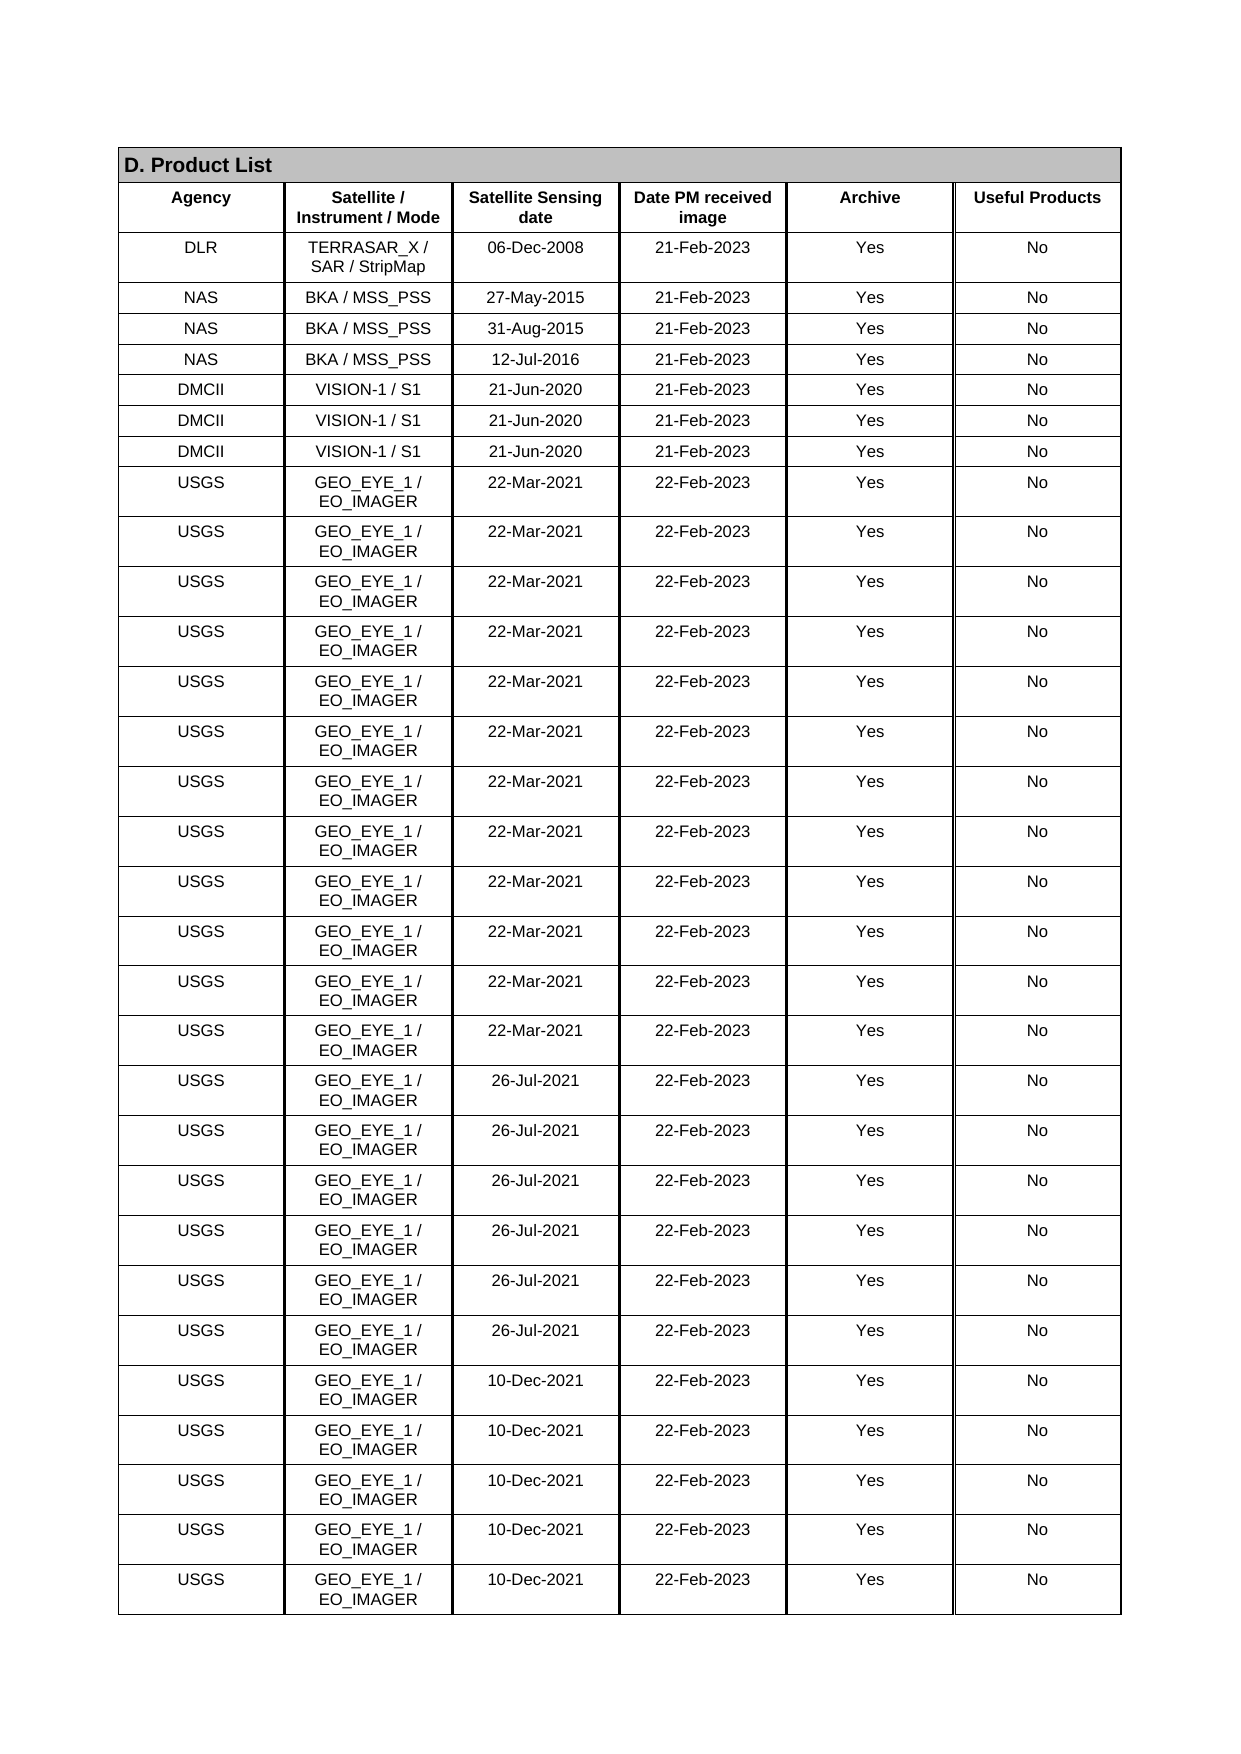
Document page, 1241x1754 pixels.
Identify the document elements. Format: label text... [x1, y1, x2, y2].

table_cell No [956, 817, 1120, 866]
table_cell Yes [788, 667, 952, 716]
table_cell 06-Dec-2008 [454, 233, 618, 282]
table_cell 22-Feb-2023 [621, 917, 785, 965]
table_cell No [956, 1166, 1120, 1215]
table_cell No [956, 406, 1120, 436]
table_cell Yes [788, 1216, 952, 1265]
table_cell Yes [788, 1316, 952, 1365]
table_cell 22-Feb-2023 [621, 767, 785, 816]
table_cell 26-Jul-2021 [454, 1116, 618, 1165]
table_cell GEO_EYE_1 / EO_IMAGER [286, 1316, 451, 1365]
table_cell GEO_EYE_1 / EO_IMAGER [286, 1266, 451, 1315]
table_cell Date PM received image [621, 183, 785, 232]
table_cell USGS [119, 1166, 283, 1215]
table_cell USGS [119, 867, 283, 916]
table_cell No [956, 1266, 1120, 1315]
table_cell 10-Dec-2021 [454, 1565, 618, 1614]
table_cell Yes [788, 1465, 952, 1514]
table_cell USGS [119, 917, 283, 965]
table_cell 22-Feb-2023 [621, 1465, 785, 1514]
table_cell Yes [788, 375, 952, 405]
table_cell 21-Feb-2023 [621, 283, 785, 313]
table_cell 21-Feb-2023 [621, 406, 785, 436]
table_cell No [956, 233, 1120, 282]
table_cell USGS [119, 1565, 283, 1614]
table_cell 22-Mar-2021 [454, 717, 618, 766]
table_cell Yes [788, 467, 952, 516]
table_cell VISION-1 / S1 [286, 437, 451, 466]
table_cell GEO_EYE_1 / EO_IMAGER [286, 1116, 451, 1165]
table_cell 22-Feb-2023 [621, 1066, 785, 1115]
table_cell Yes [788, 567, 952, 616]
table_cell 21-Jun-2020 [454, 406, 618, 436]
table_cell No [956, 1465, 1120, 1514]
table_cell 27-May-2015 [454, 283, 618, 313]
table_cell Yes [788, 767, 952, 816]
table_cell GEO_EYE_1 / EO_IMAGER [286, 1565, 451, 1614]
table_cell Yes [788, 283, 952, 313]
table_cell 26-Jul-2021 [454, 1316, 618, 1365]
table_cell Yes [788, 1166, 952, 1215]
table_cell 22-Mar-2021 [454, 817, 618, 866]
table_cell 26-Jul-2021 [454, 1216, 618, 1265]
table_cell 26-Jul-2021 [454, 1266, 618, 1315]
table_cell Yes [788, 1416, 952, 1464]
table_cell No [956, 567, 1120, 616]
table_cell USGS [119, 567, 283, 616]
table_cell GEO_EYE_1 / EO_IMAGER [286, 966, 451, 1015]
table_cell 22-Feb-2023 [621, 1216, 785, 1265]
table_cell Yes [788, 1515, 952, 1564]
table_cell USGS [119, 617, 283, 666]
table_cell No [956, 1565, 1120, 1614]
table_cell Yes [788, 1066, 952, 1115]
table_cell VISION-1 / S1 [286, 375, 451, 405]
table_cell USGS [119, 667, 283, 716]
table_cell No [956, 767, 1120, 816]
table_cell GEO_EYE_1 / EO_IMAGER [286, 817, 451, 866]
table_cell 22-Mar-2021 [454, 1016, 618, 1065]
table_cell No [956, 517, 1120, 566]
table_cell 21-Feb-2023 [621, 345, 785, 374]
table_cell 22-Feb-2023 [621, 567, 785, 616]
table_cell Yes [788, 345, 952, 374]
table_cell 10-Dec-2021 [454, 1465, 618, 1514]
table_cell No [956, 437, 1120, 466]
table_cell No [956, 1216, 1120, 1265]
table_cell 22-Feb-2023 [621, 517, 785, 566]
table_cell USGS [119, 467, 283, 516]
table_cell No [956, 1515, 1120, 1564]
table_cell Agency [119, 183, 283, 232]
table_cell GEO_EYE_1 / EO_IMAGER [286, 517, 451, 566]
table_cell 22-Feb-2023 [621, 617, 785, 666]
table_cell 22-Mar-2021 [454, 517, 618, 566]
table_cell USGS [119, 817, 283, 866]
table_cell BKA / MSS_PSS [286, 314, 451, 344]
table_cell Yes [788, 1565, 952, 1614]
table_cell DMCII [119, 375, 283, 405]
table_cell TERRASAR_X / SAR / StripMap [286, 233, 451, 282]
table_cell 22-Mar-2021 [454, 617, 618, 666]
table_cell GEO_EYE_1 / EO_IMAGER [286, 1515, 451, 1564]
table_cell USGS [119, 1316, 283, 1365]
table_cell No [956, 283, 1120, 313]
table_cell USGS [119, 717, 283, 766]
table_cell Yes [788, 617, 952, 666]
table_cell GEO_EYE_1 / EO_IMAGER [286, 1016, 451, 1065]
table_cell Satellite Sensing date [454, 183, 618, 232]
table_cell Yes [788, 517, 952, 566]
table_cell 22-Feb-2023 [621, 817, 785, 866]
table_cell USGS [119, 1116, 283, 1165]
table_cell GEO_EYE_1 / EO_IMAGER [286, 467, 451, 516]
table_cell GEO_EYE_1 / EO_IMAGER [286, 1416, 451, 1464]
table_cell No [956, 617, 1120, 666]
table_cell USGS [119, 966, 283, 1015]
table_cell Archive [788, 183, 952, 232]
table_cell GEO_EYE_1 / EO_IMAGER [286, 567, 451, 616]
table_cell GEO_EYE_1 / EO_IMAGER [286, 617, 451, 666]
table_cell VISION-1 / S1 [286, 406, 451, 436]
table_cell 26-Jul-2021 [454, 1166, 618, 1215]
table_cell No [956, 1416, 1120, 1464]
table_cell 10-Dec-2021 [454, 1515, 618, 1564]
table_cell 22-Mar-2021 [454, 966, 618, 1015]
table_cell No [956, 375, 1120, 405]
table_cell Yes [788, 233, 952, 282]
table_cell 22-Mar-2021 [454, 467, 618, 516]
table_cell USGS [119, 1366, 283, 1415]
table_cell 22-Feb-2023 [621, 1565, 785, 1614]
table_header D. Product List [119, 148, 1120, 182]
table_cell 22-Feb-2023 [621, 867, 785, 916]
table_cell Yes [788, 1366, 952, 1415]
table_cell No [956, 717, 1120, 766]
table_cell Yes [788, 717, 952, 766]
table_cell 22-Feb-2023 [621, 717, 785, 766]
table_cell No [956, 1016, 1120, 1065]
table_cell Satellite / Instrument / Mode [286, 183, 451, 232]
table_cell 21-Feb-2023 [621, 314, 785, 344]
table_cell 22-Feb-2023 [621, 1116, 785, 1165]
table_cell No [956, 917, 1120, 965]
table_cell 22-Feb-2023 [621, 1515, 785, 1564]
table_cell USGS [119, 1515, 283, 1564]
table_cell Yes [788, 1266, 952, 1315]
table_cell No [956, 1366, 1120, 1415]
table_cell 31-Aug-2015 [454, 314, 618, 344]
table_cell Yes [788, 406, 952, 436]
table_cell GEO_EYE_1 / EO_IMAGER [286, 1366, 451, 1415]
table_cell No [956, 314, 1120, 344]
table_cell No [956, 1316, 1120, 1365]
table_cell GEO_EYE_1 / EO_IMAGER [286, 1216, 451, 1265]
table_cell USGS [119, 1016, 283, 1065]
table_cell 22-Feb-2023 [621, 1366, 785, 1415]
table_cell GEO_EYE_1 / EO_IMAGER [286, 867, 451, 916]
table_cell GEO_EYE_1 / EO_IMAGER [286, 667, 451, 716]
table_cell Yes [788, 314, 952, 344]
table_cell No [956, 1116, 1120, 1165]
table_cell USGS [119, 767, 283, 816]
table_cell 22-Feb-2023 [621, 1266, 785, 1315]
table_cell DMCII [119, 406, 283, 436]
table_cell DMCII [119, 437, 283, 466]
table_cell USGS [119, 1465, 283, 1514]
table_cell Yes [788, 966, 952, 1015]
table_cell USGS [119, 1066, 283, 1115]
table_cell USGS [119, 517, 283, 566]
table_cell 26-Jul-2021 [454, 1066, 618, 1115]
table_cell Yes [788, 917, 952, 965]
table_cell 22-Feb-2023 [621, 966, 785, 1015]
table_cell No [956, 1066, 1120, 1115]
table_cell USGS [119, 1416, 283, 1464]
table_cell USGS [119, 1216, 283, 1265]
table_cell No [956, 667, 1120, 716]
table_cell 22-Feb-2023 [621, 1016, 785, 1065]
table_cell No [956, 867, 1120, 916]
table_cell GEO_EYE_1 / EO_IMAGER [286, 917, 451, 965]
table_cell NAS [119, 283, 283, 313]
table_cell 21-Feb-2023 [621, 437, 785, 466]
table_cell GEO_EYE_1 / EO_IMAGER [286, 1166, 451, 1215]
table_cell 21-Feb-2023 [621, 375, 785, 405]
table_cell GEO_EYE_1 / EO_IMAGER [286, 717, 451, 766]
table_cell DLR [119, 233, 283, 282]
table_cell 10-Dec-2021 [454, 1416, 618, 1464]
table_cell 22-Mar-2021 [454, 917, 618, 965]
table_cell Useful Products [956, 183, 1120, 232]
table_cell 21-Jun-2020 [454, 437, 618, 466]
table_cell No [956, 467, 1120, 516]
table_cell Yes [788, 1016, 952, 1065]
table_cell 22-Mar-2021 [454, 567, 618, 616]
table_cell 22-Feb-2023 [621, 1166, 785, 1215]
table_cell USGS [119, 1266, 283, 1315]
table_cell No [956, 345, 1120, 374]
table_cell BKA / MSS_PSS [286, 345, 451, 374]
table_cell GEO_EYE_1 / EO_IMAGER [286, 1066, 451, 1115]
table_cell GEO_EYE_1 / EO_IMAGER [286, 1465, 451, 1514]
table_cell Yes [788, 867, 952, 916]
table_cell 21-Jun-2020 [454, 375, 618, 405]
table_cell 22-Mar-2021 [454, 767, 618, 816]
table_cell GEO_EYE_1 / EO_IMAGER [286, 767, 451, 816]
table_cell Yes [788, 817, 952, 866]
table_cell 21-Feb-2023 [621, 233, 785, 282]
table_cell NAS [119, 314, 283, 344]
table_cell 10-Dec-2021 [454, 1366, 618, 1415]
table_cell 22-Feb-2023 [621, 1316, 785, 1365]
table_cell BKA / MSS_PSS [286, 283, 451, 313]
table_cell NAS [119, 345, 283, 374]
table_cell Yes [788, 1116, 952, 1165]
table_cell Yes [788, 437, 952, 466]
table_cell 22-Feb-2023 [621, 1416, 785, 1464]
table_cell 22-Feb-2023 [621, 467, 785, 516]
table_cell 22-Feb-2023 [621, 667, 785, 716]
table_cell 22-Mar-2021 [454, 867, 618, 916]
table_cell 12-Jul-2016 [454, 345, 618, 374]
table_cell No [956, 966, 1120, 1015]
table_cell 22-Mar-2021 [454, 667, 618, 716]
